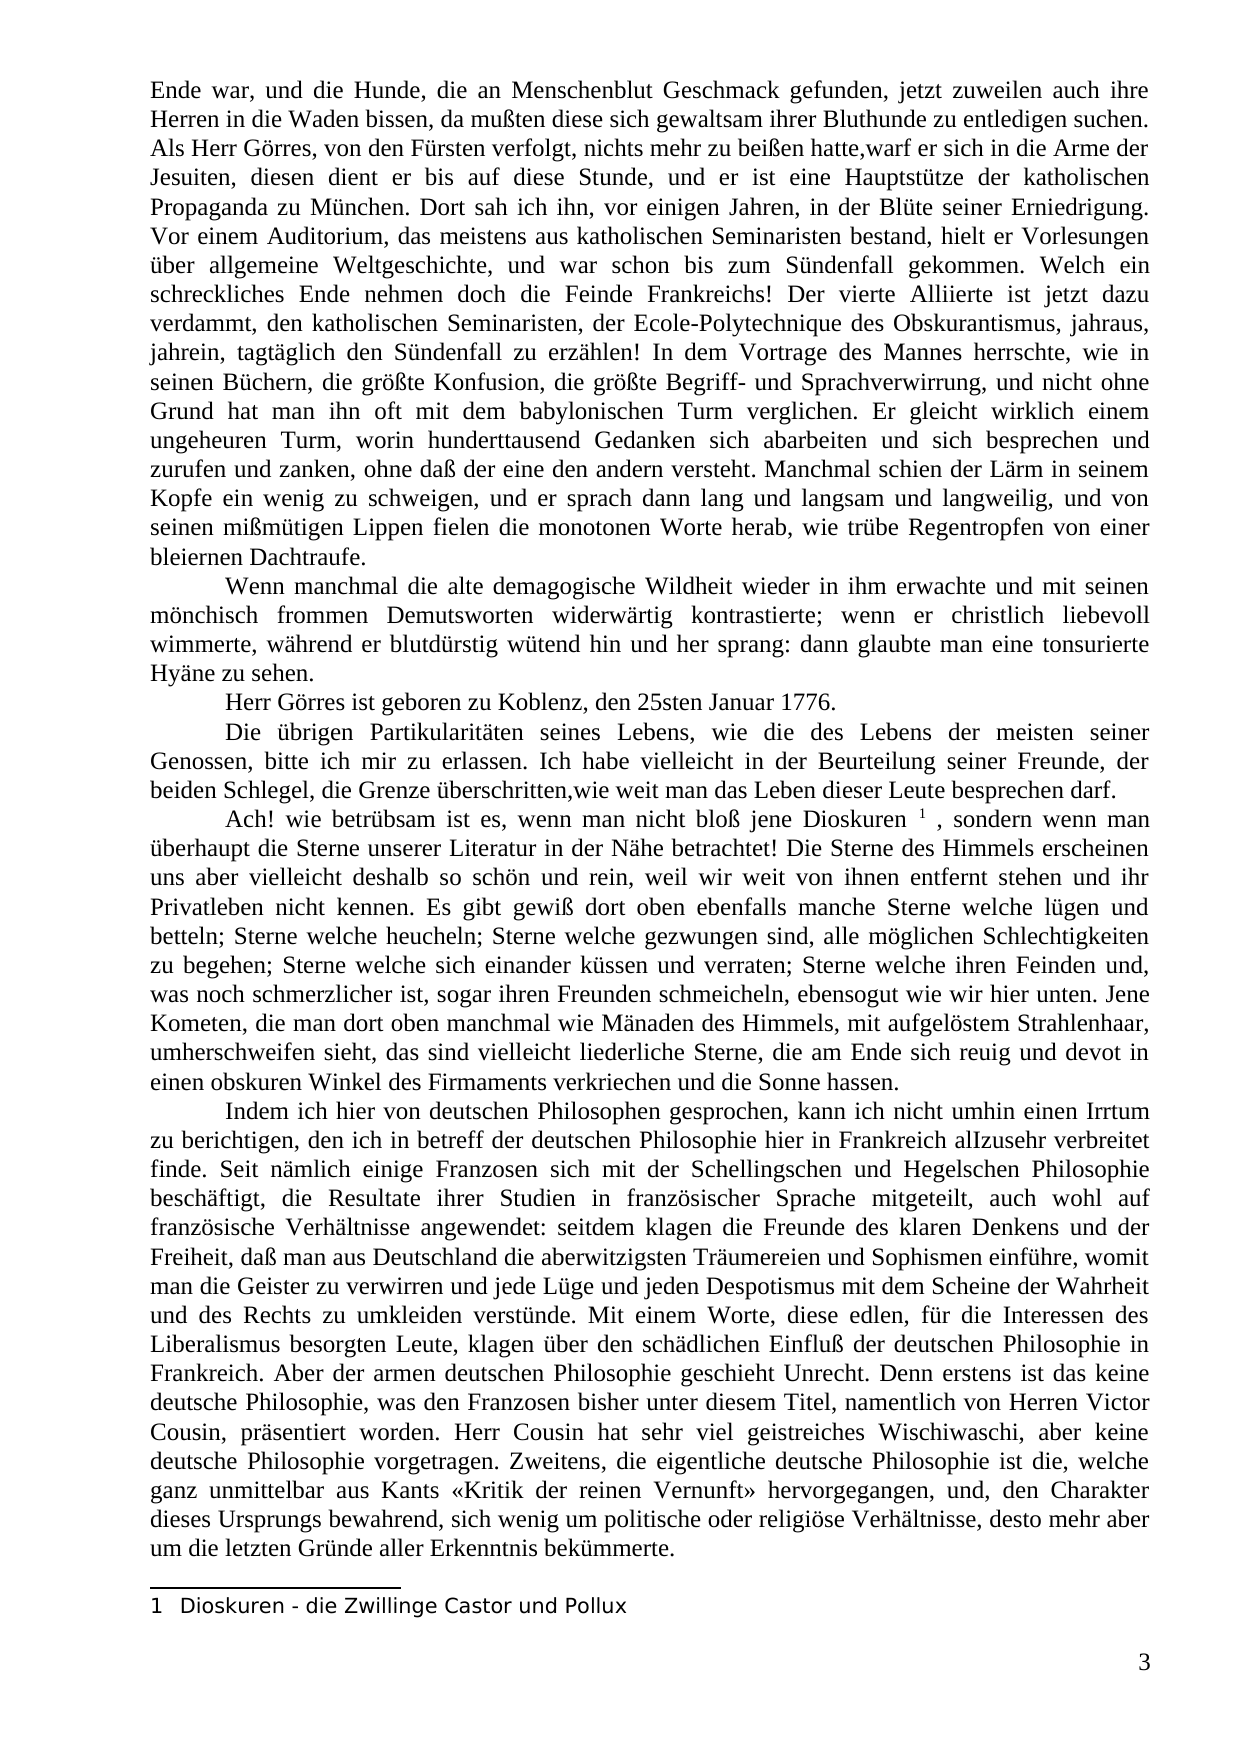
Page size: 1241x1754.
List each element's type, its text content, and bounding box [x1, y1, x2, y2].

text Ach! wie betrübsam ist es, wenn man nicht bloß jene Dioskuren , sondern wenn man überhaupt die Sterne unserer Literatur in der Nähe betrachtet! Die Sterne des Himmels erscheinen uns aber vielleicht deshalb so schön und rein, weil wir weit von ihnen entfernt stehen und ihr Privatleben nicht kennen. Es gibt gewiß dort oben ebenfalls manche Sterne welche lügen und betteln; Sterne welche heucheln; Sterne welche gezwungen sind, alle möglichen Schlechtigkeiten zu begehen; Sterne welche sich einander küssen und verraten; Sterne welche ihren Feinden und, was noch schmerzlicher ist, sogar ihren Freunden schmeicheln, ebensogut wie wir hier unten. Jene Kometen, die man dort oben manchmal wie Mänaden des Himmels, mit aufgelöstem Strahlenhaar, umherschweifen sieht, das sind vielleicht liederliche Sterne, die am Ende sich reuig und devot in einen obskuren Winkel des Firmaments verkriechen und die Sonne hassen. [150, 804, 1151, 1095]
text Die übrigen Partikularitäten seines Lebens, wie die des Lebens der meisten seiner Genossen, bitte ich mir zu erlassen. Ich habe vielleicht in der Beurteilung seiner Freunde, der beiden Schlegel, die Grenze überschritten,wie weit man das Leben dieser Leute besprechen darf. [150, 716, 1151, 804]
text Dioskuren - die Zwillinge Castor und Pollux [150, 1594, 1151, 1618]
text Indem ich hier von deutschen Philosophen gesprochen, kann ich nicht umhin einen Irrtum zu berichtigen, den ich in betreff der deutschen Philosophie hier in Frankreich alIzusehr verbreitet finde. Seit nämlich einige Franzosen sich mit der Schellingschen und Hegelschen Philosophie beschäftigt, die Resultate ihrer Studien in französischer Sprache mitgeteilt, auch wohl auf französische Verhältnisse angewendet: seitdem klagen die Freunde des klaren Denkens und der Freiheit, daß man aus Deutschland die aberwitzigsten Träumereien und Sophismen einführe, womit man die Geister zu verwirren und jede Lüge und jeden Despotismus mit dem Scheine der Wahrheit und des Rechts zu umkleiden verstünde. Mit einem Worte, diese edlen, für die Interessen des Liberalismus besorgten Leute, klagen über den schädlichen Einfluß der deutschen Philosophie in Frankreich. Aber der armen deutschen Philosophie geschieht Unrecht. Denn erstens ist das keine deutsche Philosophie, was den Franzosen bisher unter diesem Titel, namentlich von Herren Victor Cousin, präsentiert worden. Herr Cousin hat sehr viel geistreiches Wischiwaschi, aber keine deutsche Philosophie vorgetragen. Zweitens, die eigentliche deutsche Philosophie ist die, welche ganz unmittelbar aus Kants «Kritik der reinen Vernunft» hervorgegangen, und, den Charakter dieses Ursprungs bewahrend, sich wenig um politische oder religiöse Verhältnisse, desto mehr aber um die letzten Gründe aller Erkenntnis bekümmerte. [150, 1095, 1151, 1562]
text Herr Görres ist geboren zu Koblenz, den 25sten Januar 1776. [150, 687, 1151, 716]
text Ende war, und die Hunde, die an Menschenblut Geschmack gefunden, jetzt zuweilen auch ihre Herren in die Waden bissen, da mußten diese sich gewaltsam ihrer Bluthunde zu entledigen suchen. Als Herr Görres, von den Fürsten verfolgt, nichts mehr zu beißen hatte,warf er sich in die Arme der Jesuiten, diesen dient er bis auf diese Stunde, und er ist eine Hauptstütze der katholischen Propaganda zu München. Dort sah ich ihn, vor einigen Jahren, in der Blüte seiner Erniedrigung. Vor einem Auditorium, das meistens aus katholischen Seminaristen bestand, hielt er Vorlesungen über allgemeine Weltgeschichte, und war schon bis zum Sündenfall gekommen. Welch ein schreckliches Ende nehmen doch die Feinde Frankreichs! Der vierte Alliierte ist jetzt dazu verdammt, den katholischen Seminaristen, der Ecole-Polytechnique des Obskurantismus, jahraus, jahrein, tagtäglich den Sündenfall zu erzählen! In dem Vortrage des Mannes herrschte, wie in seinen Büchern, die größte Konfusion, die größte Begriff- und Sprachverwirrung, und nicht ohne Grund hat man ihn oft mit dem babylonischen Turm verglichen. Er gleicht wirklich einem ungeheuren Turm, worin hunderttausend Gedanken sich abarbeiten und sich besprechen und zurufen und zanken, ohne daß der eine den andern versteht. Manchmal schien der Lärm in seinem Kopfe ein wenig zu schweigen, und er sprach dann lang und langsam und langweilig, und von seinen mißmütigen Lippen fielen die monotonen Worte herab, wie trübe Regentropfen von einer bleiernen Dachtraufe. [150, 75, 1151, 570]
text Wenn manchmal die alte demagogische Wildheit wieder in ihm erwachte und mit seinen mönchisch frommen Demutsworten widerwärtig kontrastierte; wenn er christlich liebevoll wimmerte, während er blutdürstig wütend hin und her sprang: dann glaubte man eine tonsurierte Hyäne zu sehen. [150, 570, 1151, 687]
